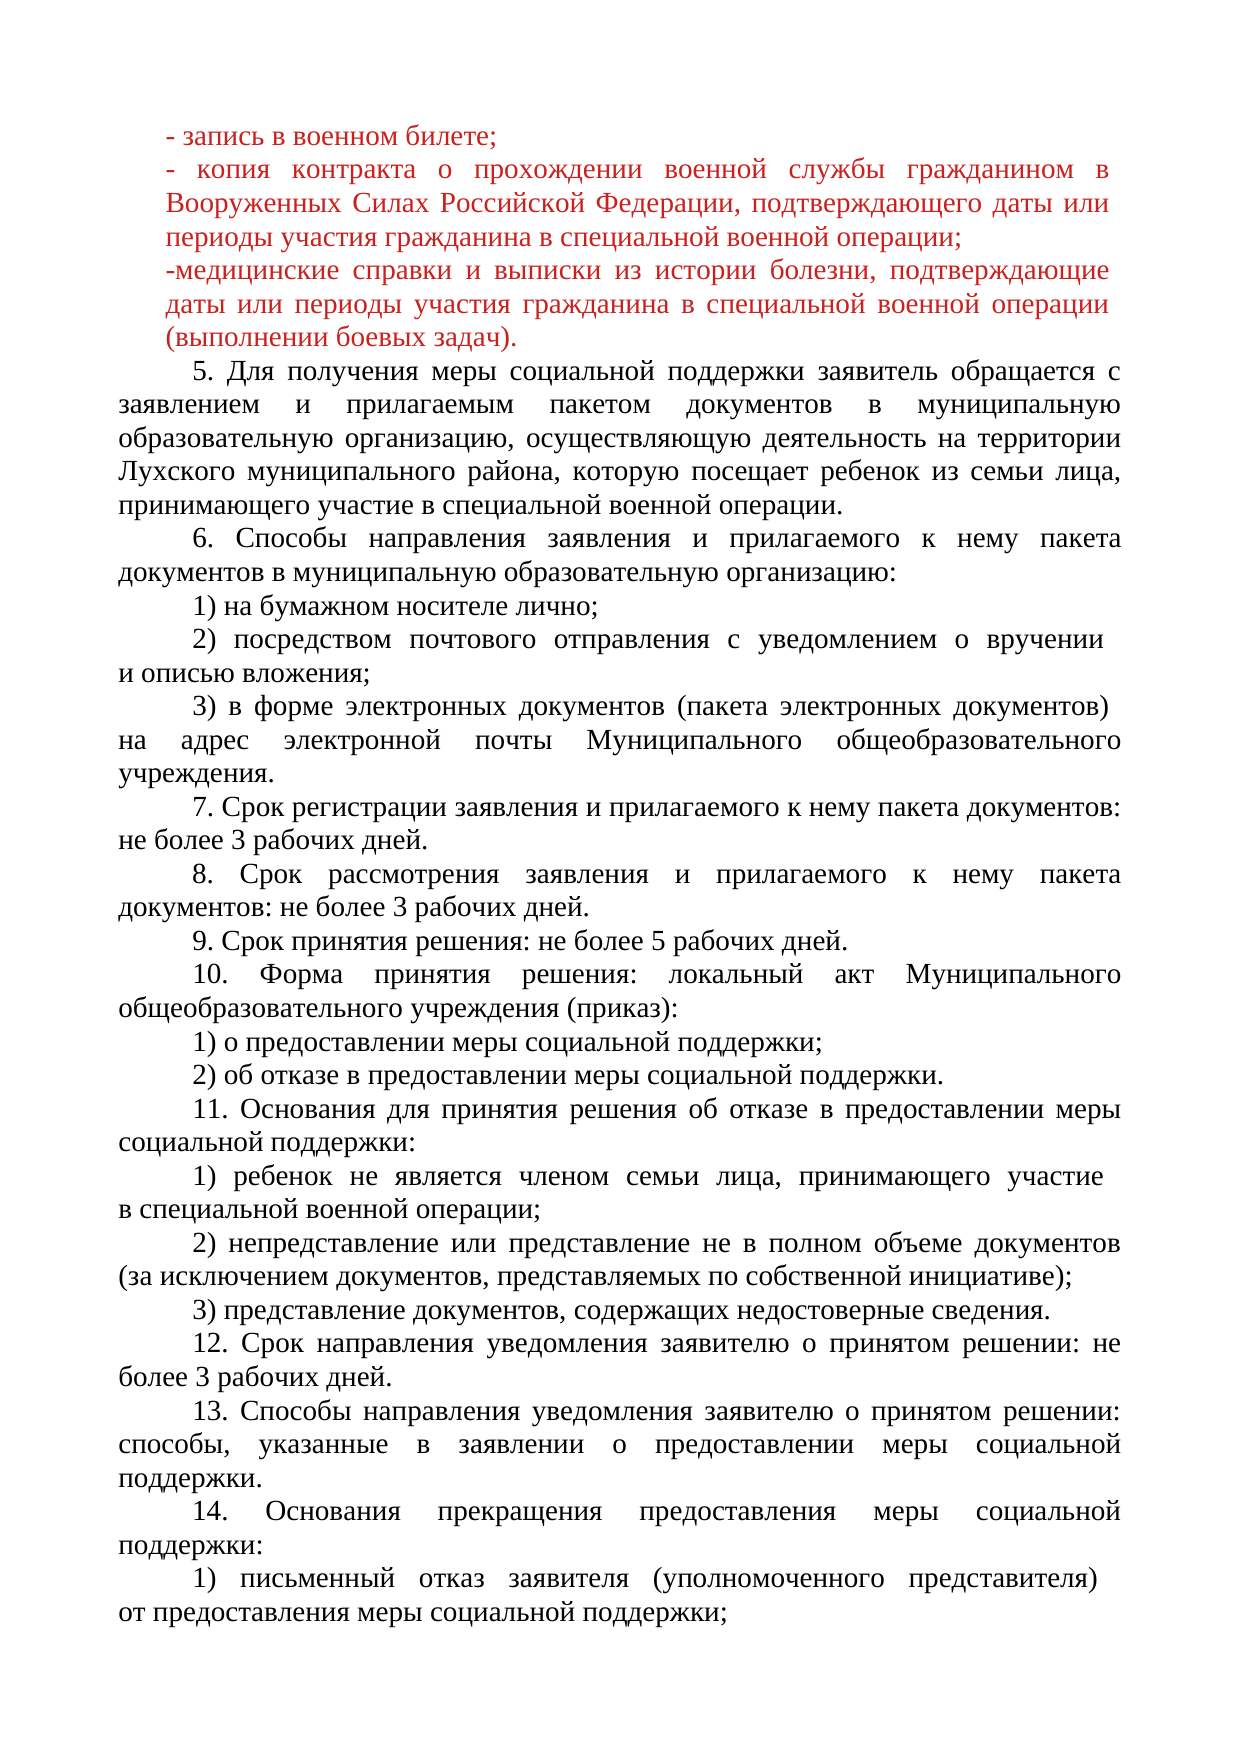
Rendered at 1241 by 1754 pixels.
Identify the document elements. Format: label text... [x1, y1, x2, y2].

text 1) о предоставлении меры социальной поддержки; [118, 1024, 1122, 1057]
text -медицинские справки и выписки из истории болезни, подтверждающие даты или периоды участия гражданина в специальной военной операции (выполнении боевых задач). [165, 252, 1110, 353]
text 2) непредставление или представление не в полном объеме документов (за исключением документов, представляемых по собственной инициативе); [118, 1225, 1122, 1292]
text 7. Срок регистрации заявления и прилагаемого к нему пакета документов: не более 3 рабочих дней. [118, 789, 1122, 856]
text 13. Способы направления уведомления заявителю о принятом решении: способы, указанные в заявлении о предоставлении меры социальной поддержки. [118, 1393, 1122, 1493]
text - запись в военном билете; [165, 118, 1110, 152]
text 11. Основания для принятия решения об отказе в предоставлении меры социальной поддержки: [118, 1091, 1122, 1158]
text 2) посредством почтового отправления с уведомлением о вручении и описью вложения; [118, 621, 1122, 688]
text 3) в форме электронных документов (пакета электронных документов) на адрес электронной почты Муниципального общеобразовательного учреждения. [118, 688, 1122, 789]
text 14. Основания прекращения предоставления меры социальной поддержки: [118, 1493, 1122, 1560]
text 8. Срок рассмотрения заявления и прилагаемого к нему пакета документов: не более 3 рабочих дней. [118, 856, 1122, 923]
text 10. Форма принятия решения: локальный акт Муниципального общеобразовательного учреждения (приказ): [118, 957, 1122, 1024]
text 6. Способы направления заявления и прилагаемого к нему пакета документов в муниципальную образовательную организацию: [118, 521, 1122, 588]
text 3) представление документов, содержащих недостоверные сведения. [118, 1292, 1122, 1326]
text - копия контракта о прохождении военной службы гражданином в Вооруженных Силах Российской Федерации, подтверждающего даты или периоды участия гражданина в специальной военной операции; [165, 152, 1110, 252]
text 12. Срок направления уведомления заявителю о принятом решении: не более 3 рабочих дней. [118, 1326, 1122, 1393]
text 2) об отказе в предоставлении меры социальной поддержки. [118, 1057, 1122, 1091]
text 5. Для получения меры социальной поддержки заявитель обращается с заявлением и прилагаемым пакетом документов в муниципальную образовательную организацию, осуществляющую деятельность на территории Лухского муниципального района, которую посещает ребенок из семьи лица, принимающего участие в специальной военной операции. [118, 353, 1122, 521]
text 1) ребенок не является членом семьи лица, принимающего участие в специальной военной операции; [118, 1158, 1122, 1225]
text 9. Срок принятия решения: не более 5 рабочих дней. [118, 923, 1122, 957]
text 1) письменный отказ заявителя (уполномоченного представителя) от предоставления меры социальной поддержки; [118, 1560, 1122, 1627]
text 1) на бумажном носителе лично; [118, 588, 1122, 621]
